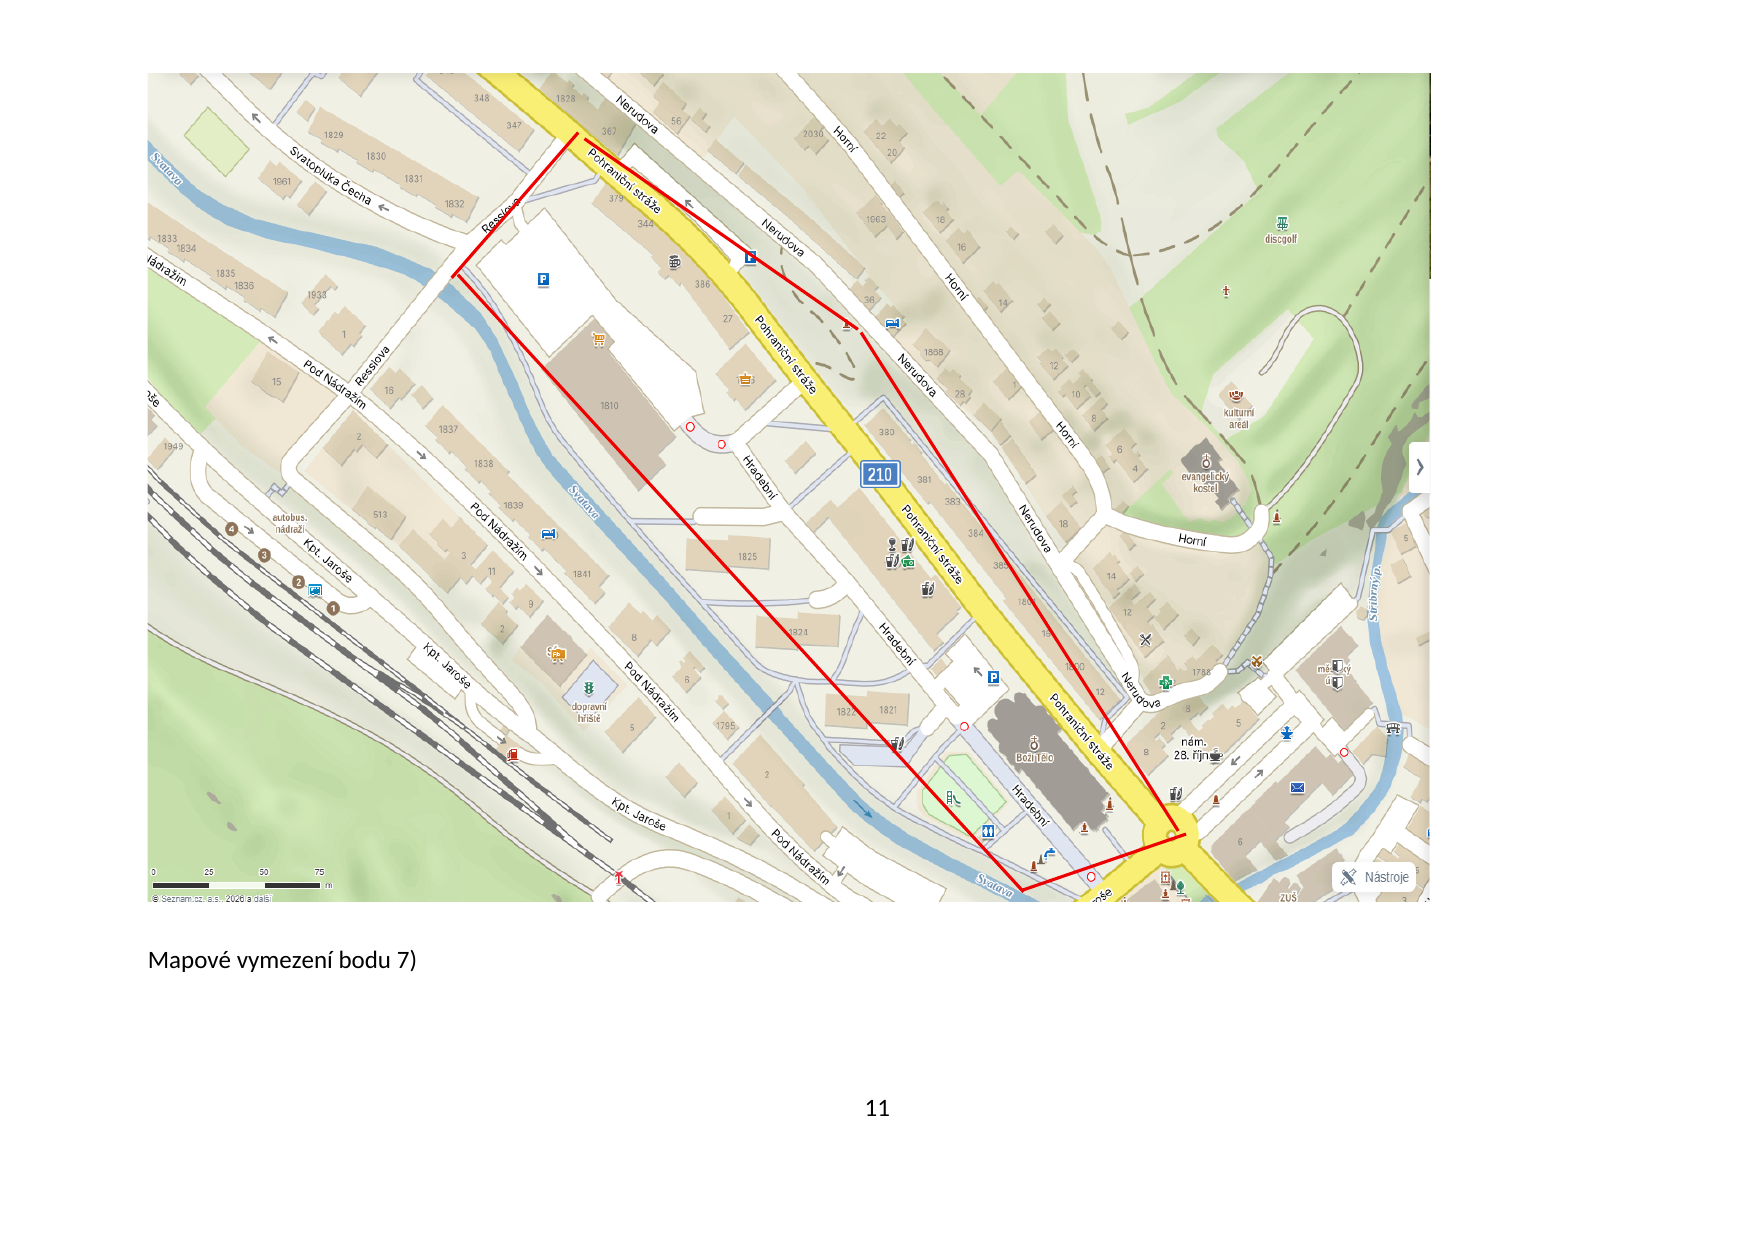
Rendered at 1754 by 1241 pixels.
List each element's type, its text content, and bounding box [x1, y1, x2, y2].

text Mapové vymezení bodu 7) [148, 945, 1606, 975]
